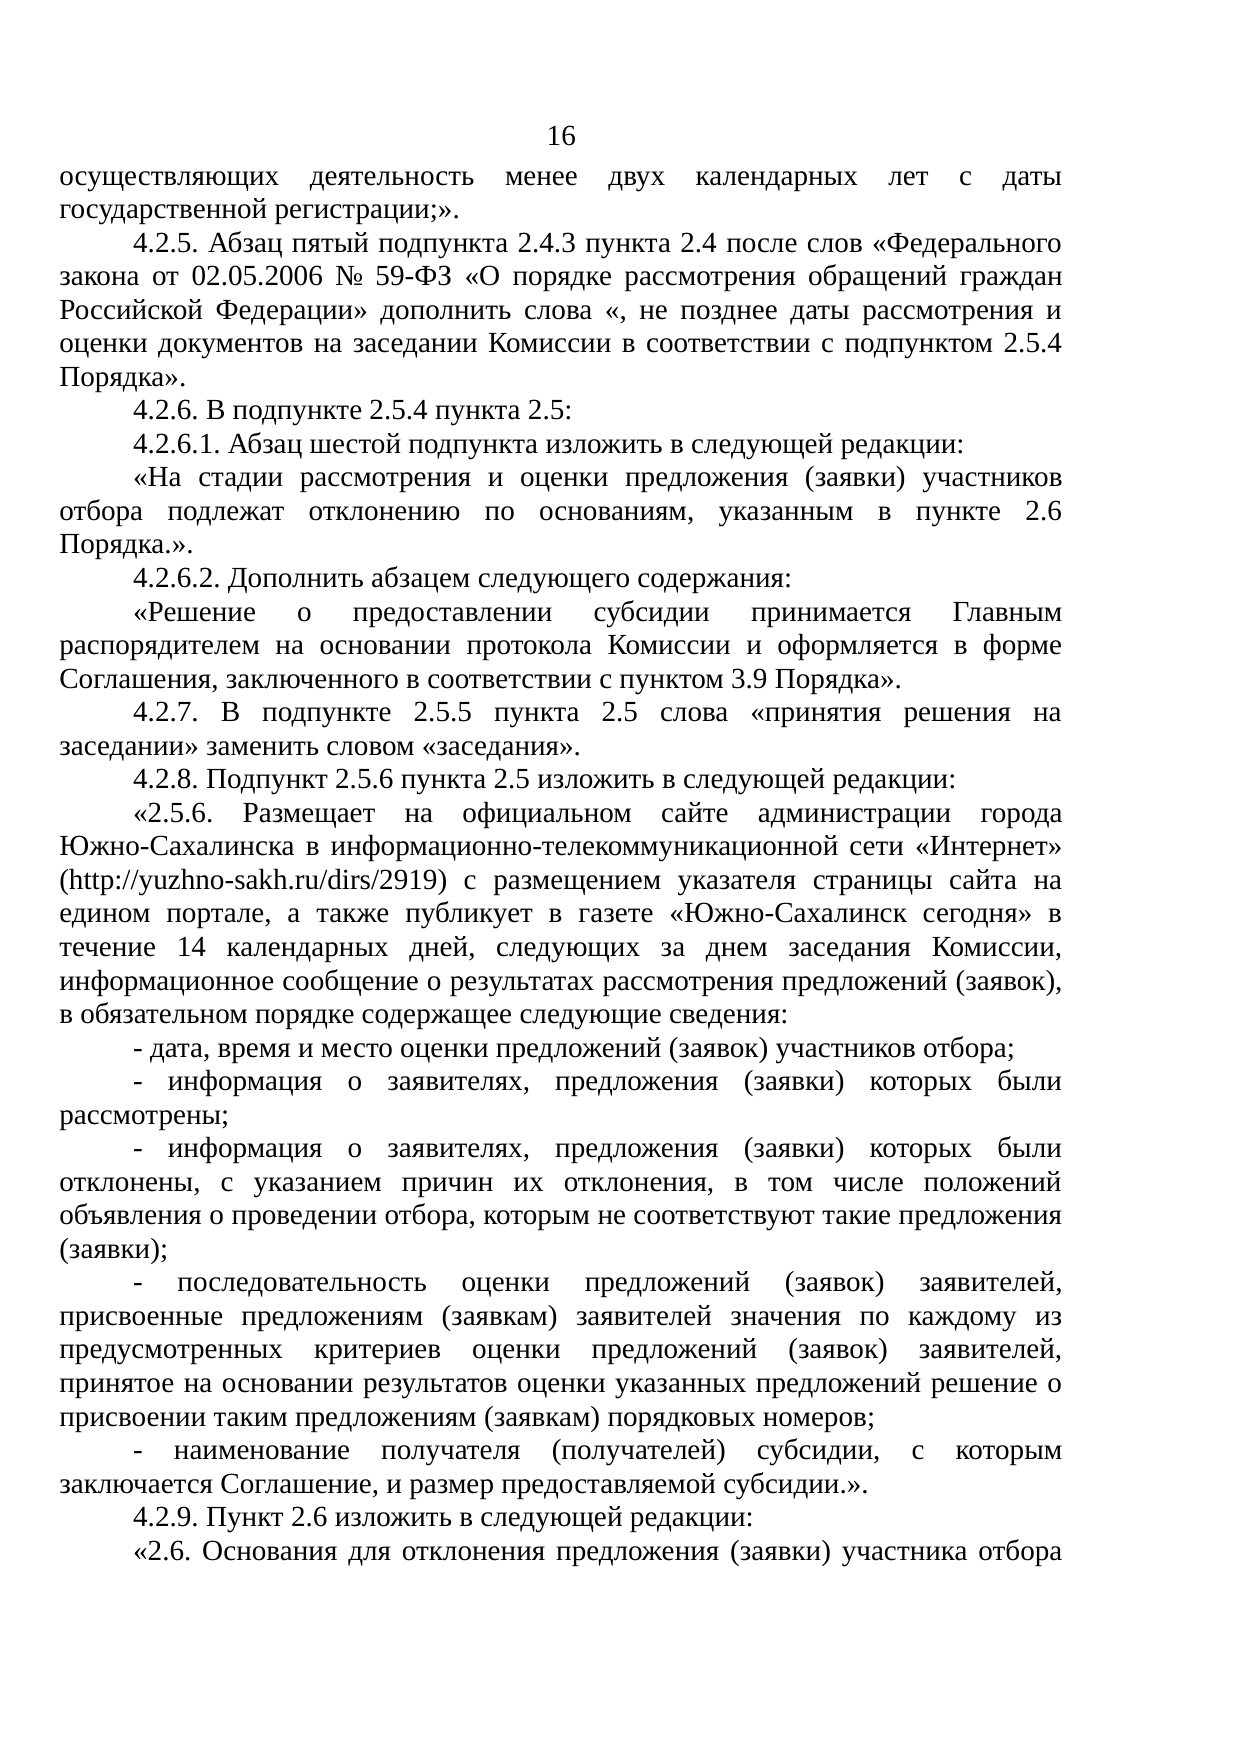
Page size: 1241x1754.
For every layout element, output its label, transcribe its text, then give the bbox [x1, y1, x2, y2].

text - информация о заявителях, предложения (заявки) которых были отклонены, с указанием причин их отклонения, в том числе положений объявления о проведении отбора, которым не соответствуют такие предложения (заявки); [59, 1130, 1063, 1264]
text 4.2.6. В подпункте 2.5.4 пункта 2.5: [59, 392, 1063, 426]
text 4.2.6.2. Дополнить абзацем следующего содержания: [59, 560, 1063, 594]
text осуществляющих деятельность менее двух календарных лет с даты государственной регистрации;». [59, 158, 1063, 225]
text 4.2.9. Пункт 2.6 изложить в следующей редакции: [59, 1499, 1063, 1533]
text 4.2.8. Подпункт 2.5.6 пункта 2.5 изложить в следующей редакции: [59, 761, 1063, 795]
text - информация о заявителях, предложения (заявки) которых были рассмотрены; [59, 1063, 1063, 1130]
text «2.5.6. Размещает на официальном сайте администрации города Южно-Сахалинска в информационно-телекоммуникационной сети «Интернет» (http://yuzhno-sakh.ru/dirs/2919) с размещением указателя страницы сайта на едином портале, а также публикует в газете «Южно-Сахалинск сегодня» в течение 14 календарных дней, следующих за днем заседания Комиссии, информационное сообщение о результатах рассмотрения предложений (заявок), в обязательном порядке содержащее следующие сведения: [59, 795, 1063, 1030]
text - последовательность оценки предложений (заявок) заявителей, присвоенные предложениям (заявкам) заявителей значения по каждому из предусмотренных критериев оценки предложений (заявок) заявителей, принятое на основании результатов оценки указанных предложений решение о присвоении таким предложениям (заявкам) порядковых номеров; [59, 1264, 1063, 1432]
text «2.6. Основания для отклонения предложения (заявки) участника отбора [59, 1533, 1063, 1566]
text - дата, время и место оценки предложений (заявок) участников отбора; [59, 1030, 1063, 1063]
text «На стадии рассмотрения и оценки предложения (заявки) участников отбора подлежат отклонению по основаниям, указанным в пункте 2.6 Порядка.». [59, 459, 1063, 560]
text - наименование получателя (получателей) субсидии, с которым заключается Соглашение, и размер предоставляемой субсидии.». [59, 1432, 1063, 1499]
text «Решение о предоставлении субсидии принимается Главным распорядителем на основании протокола Комиссии и оформляется в форме Соглашения, заключенного в соответствии с пунктом 3.9 Порядка». [59, 594, 1063, 694]
text 4.2.7. В подпункте 2.5.5 пункта 2.5 слова «принятия решения на заседании» заменить словом «заседания». [59, 694, 1063, 761]
text 4.2.5. Абзац пятый подпункта 2.4.3 пункта 2.4 после слов «Федерального закона от 02.05.2006 № 59-ФЗ «О порядке рассмотрения обращений граждан Российской Федерации» дополнить слова «, не позднее даты рассмотрения и оценки документов на заседании Комиссии в соответствии с подпунктом 2.5.4 Порядка». [59, 225, 1063, 392]
text 4.2.6.1. Абзац шестой подпункта изложить в следующей редакции: [59, 426, 1063, 459]
